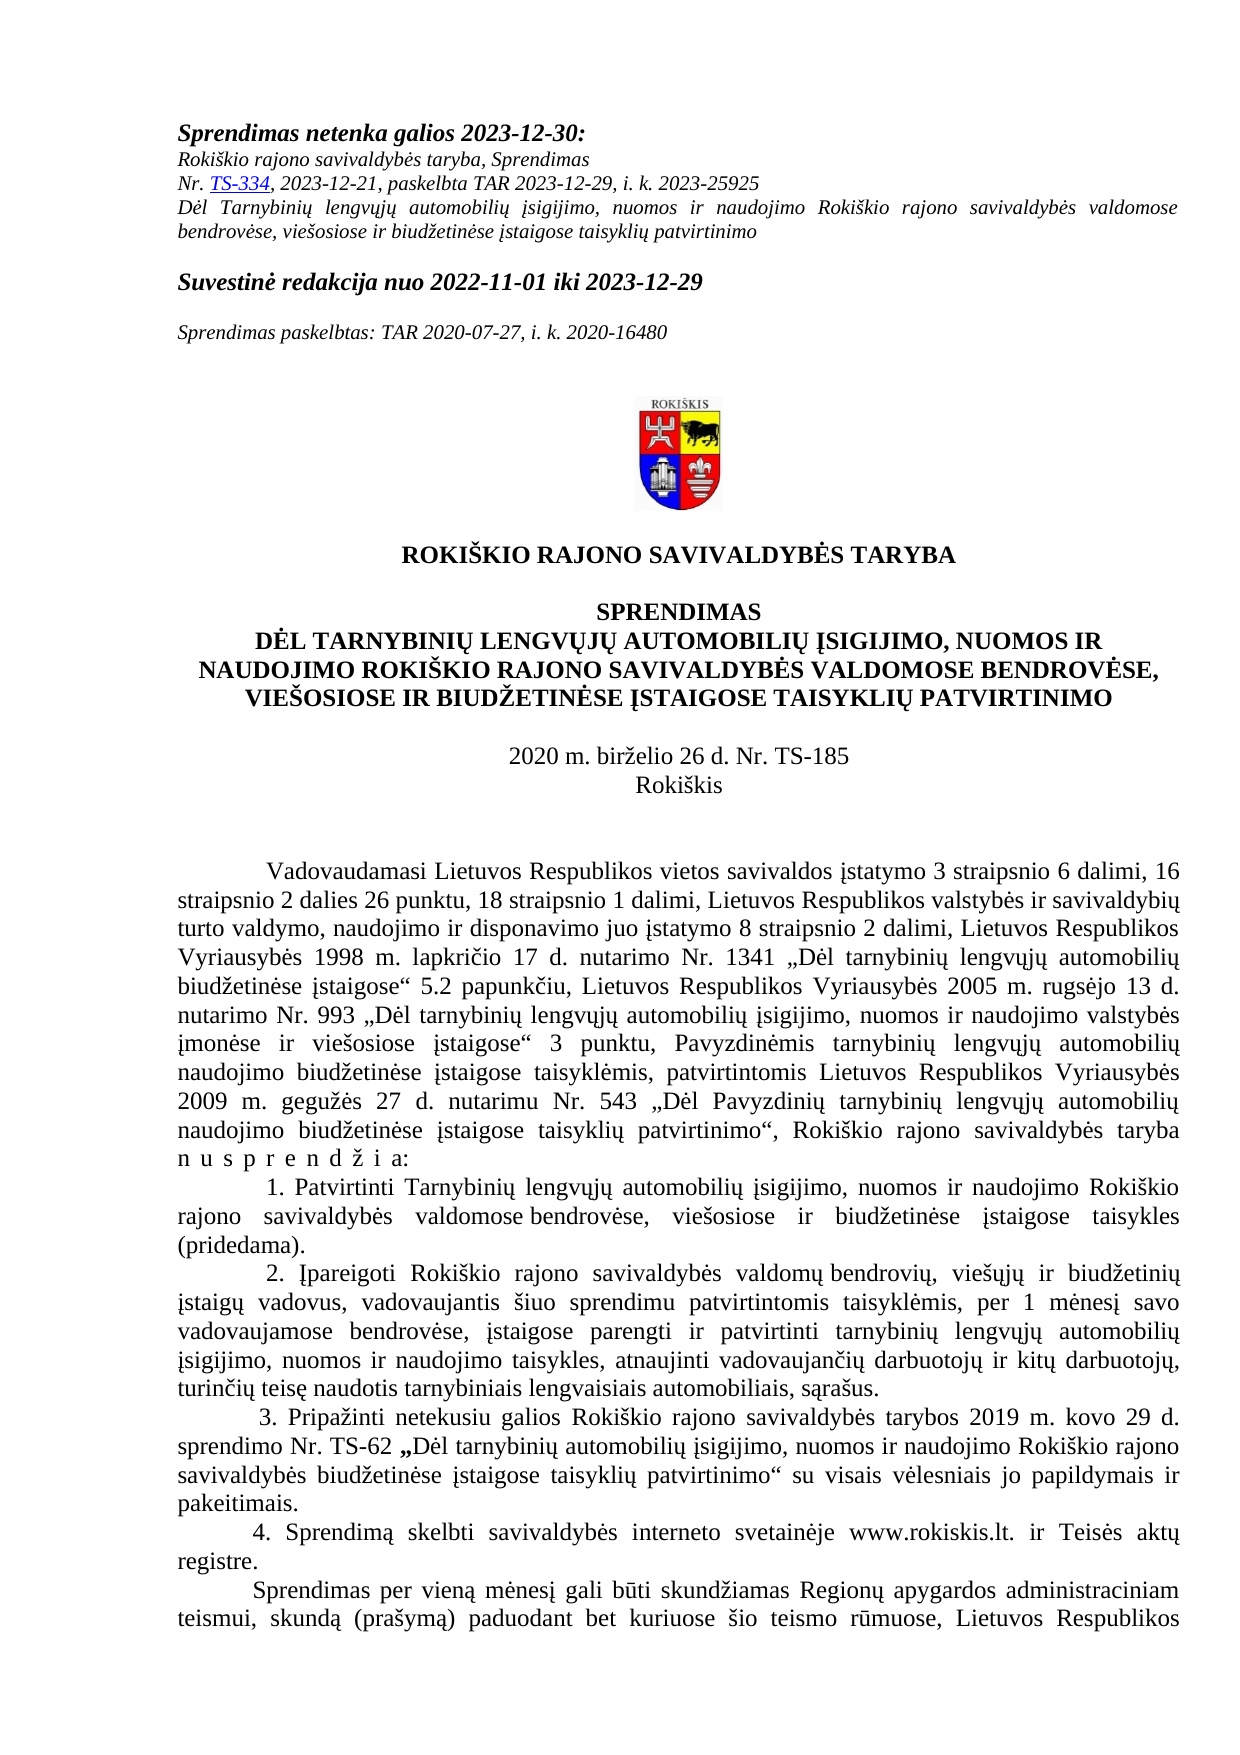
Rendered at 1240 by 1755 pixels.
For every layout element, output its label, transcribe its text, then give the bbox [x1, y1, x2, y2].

text Sprendimas paskelbtas: TAR 2020-07-27, i. k. 2020-16480 [177, 320, 1181, 344]
text DĖL TARNYBINIŲ LENGVŲJŲ AUTOMOBILIŲ ĮSIGIJIMO, NUOMOS IR NAUDOJIMO ROKIŠKIO RAJONO SAVIVALDYBĖS VALDOMOSE BENDROVĖSE, VIEŠOSIOSE IR BIUDŽETINĖSE ĮSTAIGOSE TAISYKLIŲ PATVIRTINIMO [177, 626, 1181, 712]
text 2020 m. birželio 26 d. Nr. TS-185 [177, 741, 1181, 770]
text 1. Patvirtinti Tarnybinių lengvųjų automobilių įsigijimo, nuomos ir naudojimo Rokiškio rajono savivaldybės valdomose bendrovėse, viešosiose ir biudžetinėse įstaigose taisykles (pridedama). [177, 1172, 1181, 1258]
text Rokiškio rajono savivaldybės taryba, Sprendimas [177, 147, 1181, 171]
text 3. Pripažinti netekusiu galios Rokiškio rajono savivaldybės tarybos 2019 m. kovo 29 d. sprendimo Nr. TS-62 „Dėl tarnybinių automobilių įsigijimo, nuomos ir naudojimo Rokiškio rajono savivaldybės biudžetinėse įstaigose taisyklių patvirtinimo“ su visais vėlesniais jo papildymais ir pakeitimais. [177, 1402, 1181, 1517]
text Sprendimas per vieną mėnesį gali būti skundžiamas Regionų apygardos administraciniam teismui, skundą (prašymą) paduodant bet kuriuose šio teismo rūmuose, Lietuvos Respublikos [177, 1575, 1181, 1632]
text Rokiškis [177, 770, 1181, 798]
text Dėl Tarnybinių lengvųjų automobilių įsigijimo, nuomos ir naudojimo Rokiškio rajono savivaldybės valdomose bendrovėse, viešosiose ir biudžetinėse įstaigose taisyklių patvirtinimo [177, 195, 1181, 243]
text Nr. TS-334, 2023-12-21, paskelbta TAR 2023-12-29, i. k. 2023-25925 [177, 171, 1181, 195]
text Vadovaudamasi Lietuvos Respublikos vietos savivaldos įstatymo 3 straipsnio 6 dalimi, 16 straipsnio 2 dalies 26 punktu, 18 straipsnio 1 dalimi, Lietuvos Respublikos valstybės ir savivaldybių turto valdymo, naudojimo ir disponavimo juo įstatymo 8 straipsnio 2 dalimi, Lietuvos Respublikos Vyriausybės 1998 m. lapkričio 17 d. nutarimo Nr. 1341 „Dėl tarnybinių lengvųjų automobilių biudžetinėse įstaigose“ 5.2 papunkčiu, Lietuvos Respublikos Vyriausybės 2005 m. rugsėjo 13 d. nutarimo Nr. 993 „Dėl tarnybinių lengvųjų automobilių įsigijimo, nuomos ir naudojimo valstybės įmonėse ir viešosiose įstaigose“ 3 punktu, Pavyzdinėmis tarnybinių lengvųjų automobilių naudojimo biudžetinėse įstaigose taisyklėmis, patvirtintomis Lietuvos Respublikos Vyriausybės 2009 m. gegužės 27 d. nutarimu Nr. 543 „Dėl Pavyzdinių tarnybinių lengvųjų automobilių naudojimo biudžetinėse įstaigose taisyklių patvirtinimo“, Rokiškio rajono savivaldybės taryba nusprendžia: [177, 856, 1181, 1172]
text ROKIŠKIO RAJONO SAVIVALDYBĖS TARYBA [177, 540, 1181, 568]
text Sprendimas netenka galios 2023-12-30: [177, 118, 1181, 147]
text SPRENDIMAS [177, 597, 1181, 626]
text 4. Sprendimą skelbti savivaldybės interneto svetainėje www.rokiskis.lt. ir Teisės aktų registre. [177, 1517, 1181, 1575]
text 2. Įpareigoti Rokiškio rajono savivaldybės valdomų bendrovių, viešųjų ir biudžetinių įstaigų vadovus, vadovaujantis šiuo sprendimu patvirtintomis taisyklėmis, per 1 mėnesį savo vadovaujamose bendrovėse, įstaigose parengti ir patvirtinti tarnybinių lengvųjų automobilių įsigijimo, nuomos ir naudojimo taisykles, atnaujinti vadovaujančių darbuotojų ir kitų darbuotojų, turinčių teisę naudotis tarnybiniais lengvaisiais automobiliais, sąrašus. [177, 1258, 1181, 1402]
text Suvestinė redakcija nuo 2022-11-01 iki 2023-12-29 [177, 267, 1181, 296]
